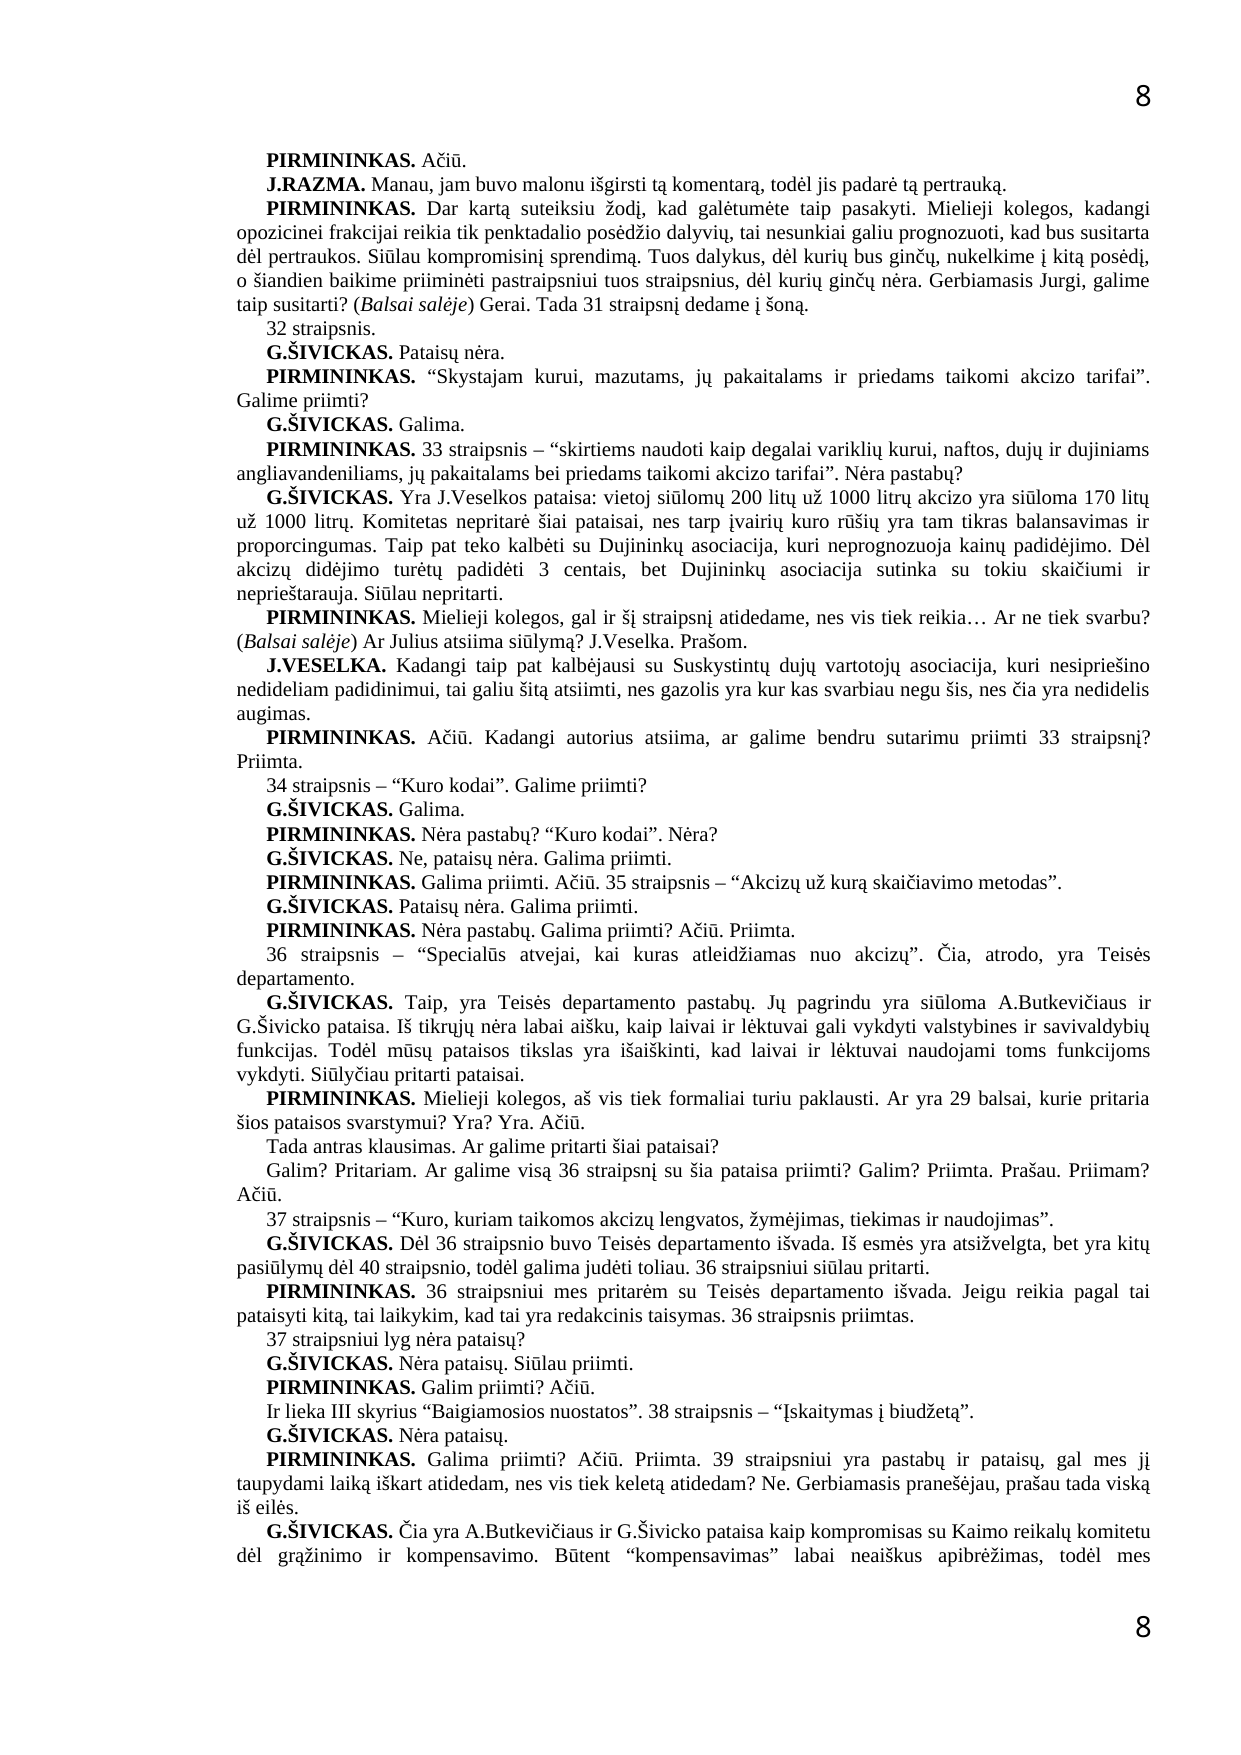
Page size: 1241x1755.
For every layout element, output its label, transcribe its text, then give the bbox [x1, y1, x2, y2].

text PIRMININKAS. Nėra pastabų. Galima priimti? Ačiū. Priimta. [236, 918, 1152, 942]
text G.ŠIVICKAS. Dėl 36 straipsnio buvo Teisės departamento išvada. Iš esmės yra atsižvelgta, bet yra kitų pasiūlymų dėl 40 straipsnio, todėl galima judėti toliau. 36 straipsniui siūlau pritarti. [236, 1231, 1152, 1279]
text PIRMININKAS. Galim priimti? Ačiū. [236, 1375, 1152, 1399]
text G.ŠIVICKAS. Nėra pataisų. Siūlau priimti. [236, 1351, 1152, 1375]
text Ir lieka III skyrius “Baigiamosios nuostatos”. 38 straipsnis – “Įskaitymas į biudžetą”. [236, 1399, 1152, 1423]
text Tada antras klausimas. Ar galime pritarti šiai pataisai? [236, 1134, 1152, 1158]
text J.RAZMA. Manau, jam buvo malonu išgirsti tą komentarą, todėl jis padarė tą pertrauką. [236, 172, 1152, 196]
text PIRMININKAS. Dar kartą suteiksiu žodį, kad galėtumėte taip pasakyti. Mielieji kolegos, kadangi opozicinei frakcijai reikia tik penktadalio posėdžio dalyvių, tai nesunkiai galiu prognozuoti, kad bus susitarta dėl pertraukos. Siūlau kompromisinį sprendimą. Tuos dalykus, dėl kurių bus ginčų, nukelkime į kitą posėdį, o šiandien baikime priiminėti pastraipsniui tuos straipsnius, dėl kurių ginčų nėra. Gerbiamasis Jurgi, galime taip susitarti? (Balsai salėje) Gerai. Tada 31 straipsnį dedame į šoną. [236, 196, 1152, 316]
text PIRMININKAS. Nėra pastabų? “Kuro kodai”. Nėra? [236, 821, 1152, 846]
text 36 straipsnis – “Specialūs atvejai, kai kuras atleidžiamas nuo akcizų”. Čia, atrodo, yra Teisės departamento. [236, 942, 1152, 990]
text G.ŠIVICKAS. Nėra pataisų. [236, 1423, 1152, 1447]
text PIRMININKAS. Galima priimti. Ačiū. 35 straipsnis – “Akcizų už kurą skaičiavimo metodas”. [236, 869, 1152, 894]
text G.ŠIVICKAS. Yra J.Veselkos pataisa: vietoj siūlomų 200 litų už 1000 litrų akcizo yra siūloma 170 litų už 1000 litrų. Komitetas nepritarė šiai pataisai, nes tarp įvairių kuro rūšių yra tam tikras balansavimas ir proporcingumas. Taip pat teko kalbėti su Dujininkų asociacija, kuri neprognozuoja kainų padidėjimo. Dėl akcizų didėjimo turėtų padidėti 3 centais, bet Dujininkų asociacija sutinka su tokiu skaičiumi ir neprieštarauja. Siūlau nepritarti. [236, 484, 1152, 605]
text J.VESELKA. Kadangi taip pat kalbėjausi su Suskystintų dujų vartotojų asociacija, kuri nesipriešino nedideliam padidinimui, tai galiu šitą atsiimti, nes gazolis yra kur kas svarbiau negu šis, nes čia yra nedidelis augimas. [236, 653, 1152, 725]
text 34 straipsnis – “Kuro kodai”. Galime priimti? [236, 773, 1152, 797]
text PIRMININKAS. Mielieji kolegos, gal ir šį straipsnį atidedame, nes vis tiek reikia… Ar ne tiek svarbu? (Balsai salėje) Ar Julius atsiima siūlymą? J.Veselka. Prašom. [236, 605, 1152, 653]
text 37 straipsniui lyg nėra pataisų? [236, 1327, 1152, 1351]
text PIRMININKAS. 33 straipsnis – “skirtiems naudoti kaip degalai variklių kurui, naftos, dujų ir dujiniams angliavandeniliams, jų pakaitalams bei priedams taikomi akcizo tarifai”. Nėra pastabų? [236, 436, 1152, 484]
text 32 straipsnis. [236, 316, 1152, 340]
text PIRMININKAS. “Skystajam kurui, mazutams, jų pakaitalams ir priedams taikomi akcizo tarifai”. Galime priimti? [236, 364, 1152, 412]
text G.ŠIVICKAS. Pataisų nėra. Galima priimti. [236, 894, 1152, 918]
text G.ŠIVICKAS. Čia yra A.Butkevičiaus ir G.Šivicko pataisa kaip kompromisas su Kaimo reikalų komitetu dėl grąžinimo ir kompensavimo. Būtent “kompensavimas” labai neaiškus apibrėžimas, todėl mes [236, 1519, 1152, 1567]
text PIRMININKAS. Galima priimti? Ačiū. Priimta. 39 straipsniui yra pastabų ir pataisų, gal mes jį taupydami laiką iškart atidedam, nes vis tiek keletą atidedam? Ne. Gerbiamasis pranešėjau, prašau tada viską iš eilės. [236, 1447, 1152, 1519]
text PIRMININKAS. 36 straipsniui mes pritarėm su Teisės departamento išvada. Jeigu reikia pagal tai pataisyti kitą, tai laikykim, kad tai yra redakcinis taisymas. 36 straipsnis priimtas. [236, 1279, 1152, 1327]
text G.ŠIVICKAS. Ne, pataisų nėra. Galima priimti. [236, 846, 1152, 869]
text PIRMININKAS. Ačiū. Kadangi autorius atsiima, ar galime bendru sutarimu priimti 33 straipsnį? Priimta. [236, 725, 1152, 773]
text PIRMININKAS. Mielieji kolegos, aš vis tiek formaliai turiu paklausti. Ar yra 29 balsai, kurie pritaria šios pataisos svarstymui? Yra? Yra. Ačiū. [236, 1086, 1152, 1134]
text G.ŠIVICKAS. Taip, yra Teisės departamento pastabų. Jų pagrindu yra siūloma A.Butkevičiaus ir G.Šivicko pataisa. Iš tikrųjų nėra labai aišku, kaip laivai ir lėktuvai gali vykdyti valstybines ir savivaldybių funkcijas. Todėl mūsų pataisos tikslas yra išaiškinti, kad laivai ir lėktuvai naudojami toms funkcijoms vykdyti. Siūlyčiau pritarti pataisai. [236, 990, 1152, 1086]
text G.ŠIVICKAS. Galima. [236, 797, 1152, 821]
text 37 straipsnis – “Kuro, kuriam taikomos akcizų lengvatos, žymėjimas, tiekimas ir naudojimas”. [236, 1206, 1152, 1231]
text G.ŠIVICKAS. Galima. [236, 412, 1152, 436]
text G.ŠIVICKAS. Pataisų nėra. [236, 340, 1152, 364]
text Galim? Pritariam. Ar galime visą 36 straipsnį su šia pataisa priimti? Galim? Priimta. Prašau. Priimam? Ačiū. [236, 1158, 1152, 1206]
text PIRMININKAS. Ačiū. [236, 148, 1152, 172]
